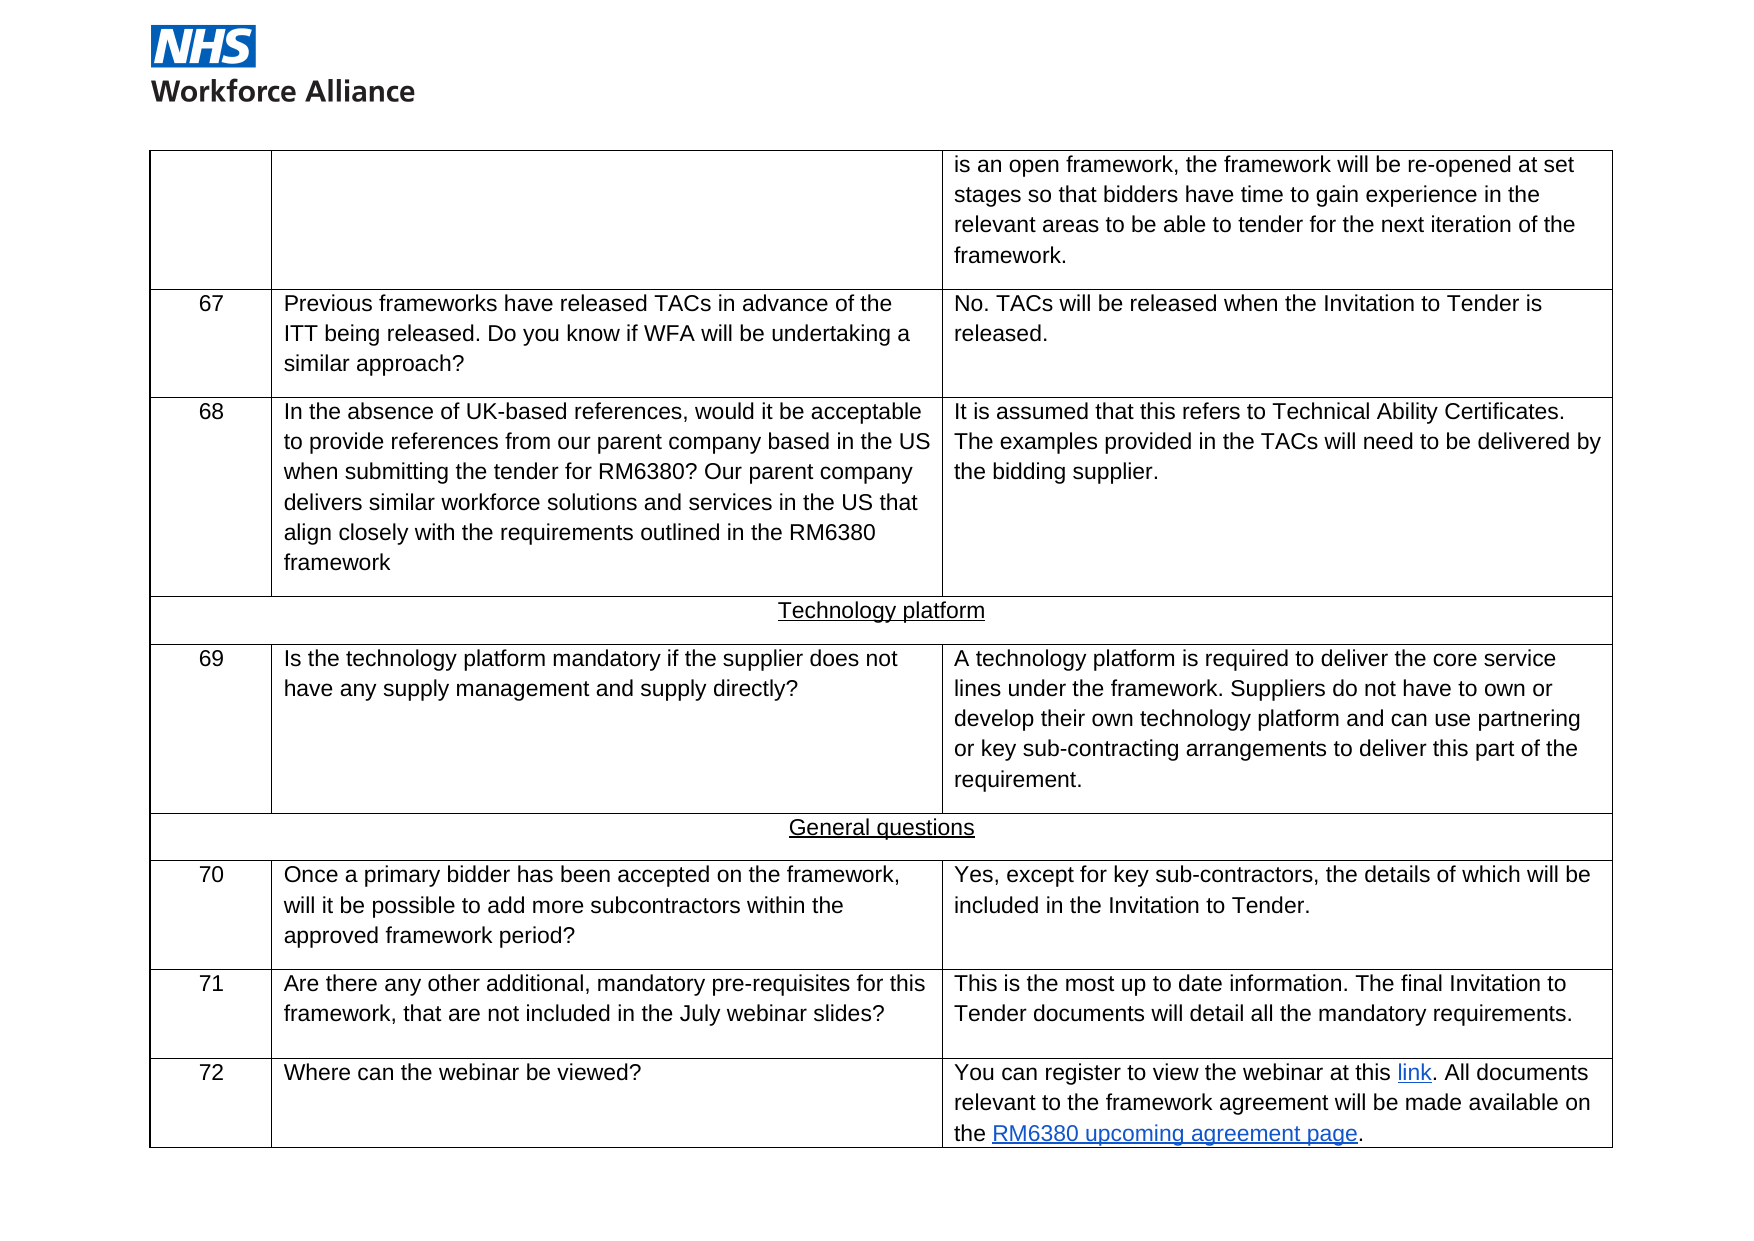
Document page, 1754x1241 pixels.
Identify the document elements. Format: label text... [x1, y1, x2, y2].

table_cell No. TACs will be released when the Invitation to Tender is released. [943, 290, 1612, 397]
table_cell 71 [151, 970, 271, 1058]
table_cell Previous frameworks have released TACs in advance of the ITT being released. Do you know if WFA will be undertaking a similar approach? [272, 290, 942, 397]
table_cell 70 [151, 861, 271, 969]
table_cell Once a primary bidder has been accepted on the framework, will it be possible to add more subcontractors within the approved framework period? [272, 861, 942, 969]
table_cell [272, 151, 942, 288]
table_cell 67 [151, 290, 271, 397]
table_cell 68 [151, 398, 271, 596]
table_cell 69 [151, 645, 271, 812]
table_cell Where can the webinar be viewed? [272, 1059, 942, 1147]
table_cell Are there any other additional, mandatory pre-requisites for this framework, that are not included in the July webinar slides? [272, 970, 942, 1058]
table_cell [151, 151, 271, 288]
table_cell You can register to view the webinar at this link. All documents relevant to the framework agreement will be made available on the RM6380 upcoming agreement page. [943, 1059, 1612, 1147]
table_cell is an open framework, the framework will be re-opened at set stages so that bidders have time to gain experience in the relevant areas to be able to tender for the next iteration of the framework. [943, 151, 1612, 288]
table_cell Technology platform [151, 597, 1612, 644]
table_cell 72 [151, 1059, 271, 1147]
table_cell It is assumed that this refers to Technical Ability Certificates. The examples provided in the TACs will need to be delivered by the bidding supplier. [943, 398, 1612, 596]
table_cell A technology platform is required to deliver the core service lines under the framework. Suppliers do not have to own or develop their own technology platform and can use partnering or key sub-contracting arrangements to deliver this part of the requirement. [943, 645, 1612, 812]
table_cell General questions [151, 814, 1612, 860]
table_cell This is the most up to date information. The final Invitation to Tender documents will detail all the mandatory requirements. [943, 970, 1612, 1058]
table_cell Is the technology platform mandatory if the supplier does not have any supply management and supply directly? [272, 645, 942, 812]
table_cell In the absence of UK-based references, would it be acceptable to provide references from our parent company based in the US when submitting the tender for RM6380? Our parent company delivers similar workforce solutions and services in the US that align closely with the requirements outlined in the RM6380 framework [272, 398, 942, 596]
table_cell Yes, except for key sub-contractors, the details of which will be included in the Invitation to Tender. [943, 861, 1612, 969]
